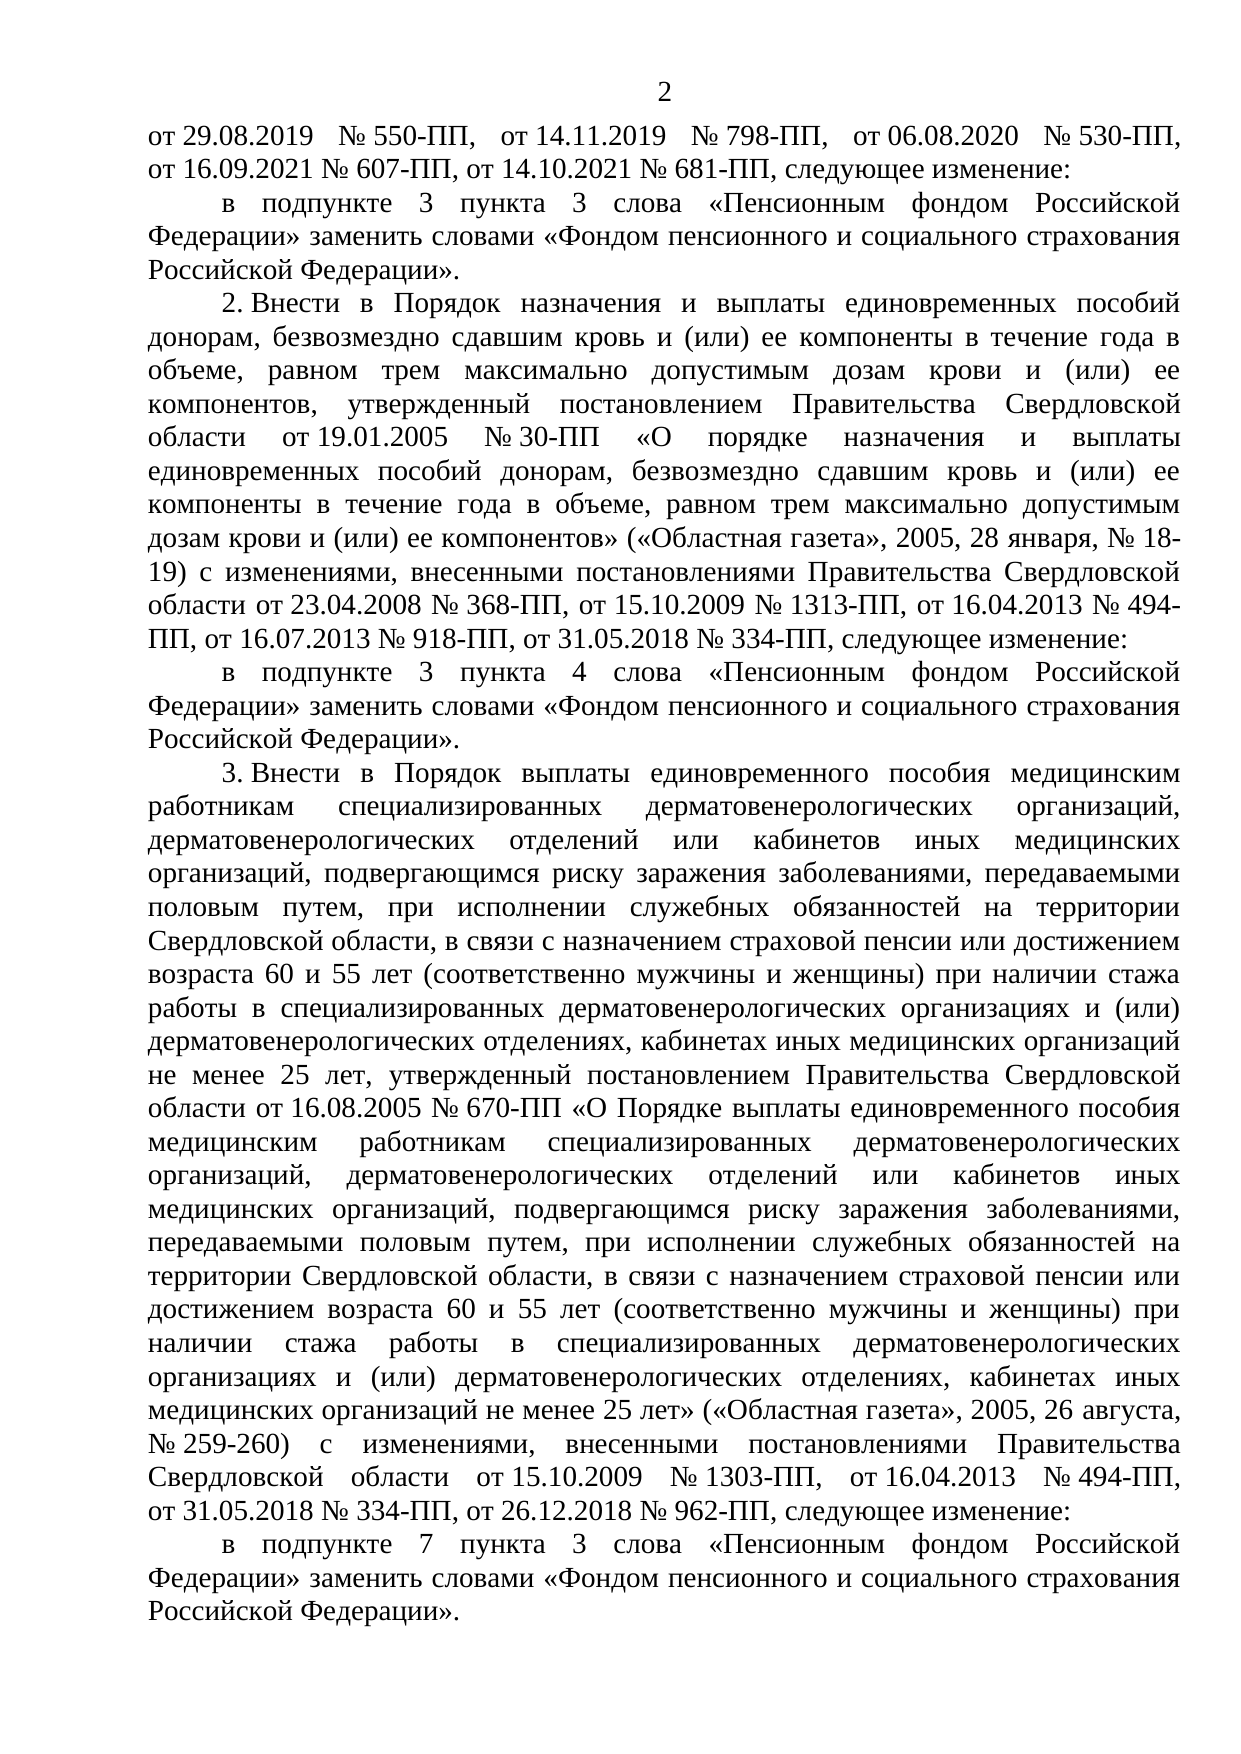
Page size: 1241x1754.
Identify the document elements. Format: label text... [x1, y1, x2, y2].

text в подпункте 7 пункта 3 слова «Пенсионным фондом Российской Федерации» заменить словами «Фондом пенсионного и социального страхования Российской Федерации». [148, 1526, 1181, 1627]
text в подпункте 3 пункта 4 слова «Пенсионным фондом Российской Федерации» заменить словами «Фондом пенсионного и социального страхования Российской Федерации». [148, 654, 1181, 755]
text в подпункте 3 пункта 3 слова «Пенсионным фондом Российской Федерации» заменить словами «Фондом пенсионного и социального страхования Российской Федерации». [148, 185, 1181, 285]
text от 29.08.2019 № 550-ПП, от 14.11.2019 № 798-ПП, от 06.08.2020 № 530-ПП, от 16.09.2021 № 607-ПП, от 14.10.2021 № 681-ПП, следующее изменение: [148, 118, 1181, 185]
text 2. Внести в Порядок назначения и выплаты единовременных пособий донорам, безвозмездно сдавшим кровь и (или) ее компоненты в течение года в объеме, равном трем максимально допустимым дозам крови и (или) ее компонентов, утвержденный постановлением Правительства Свердловской области от 19.01.2005 № 30-ПП «О порядке назначения и выплаты единовременных пособий донорам, безвозмездно сдавшим кровь и (или) ее компоненты в течение года в объеме, равном трем максимально допустимым дозам крови и (или) ее компонентов» («Областная газета», 2005, 28 января, № 18-19) с изменениями, внесенными постановлениями Правительства Свердловской области от 23.04.2008 № 368-ПП, от 15.10.2009 № 1313-ПП, от 16.04.2013 № 494-ПП, от 16.07.2013 № 918-ПП, от 31.05.2018 № 334-ПП, следующее изменение: [148, 285, 1181, 654]
text 3. Внести в Порядок выплаты единовременного пособия медицинским работникам специализированных дерматовенерологических организаций, дерматовенерологических отделений или кабинетов иных медицинских организаций, подвергающимся риску заражения заболеваниями, передаваемыми половым путем, при исполнении служебных обязанностей на территории Свердловской области, в связи с назначением страховой пенсии или достижением возраста 60 и 55 лет (соответственно мужчины и женщины) при наличии стажа работы в специализированных дерматовенерологических организациях и (или) дерматовенерологических отделениях, кабинетах иных медицинских организаций не менее 25 лет, утвержденный постановлением Правительства Свердловской области от 16.08.2005 № 670-ПП «О Порядке выплаты единовременного пособия медицинским работникам специализированных дерматовенерологических организаций, дерматовенерологических отделений или кабинетов иных медицинских организаций, подвергающимся риску заражения заболеваниями, передаваемыми половым путем, при исполнении служебных обязанностей на территории Свердловской области, в связи с назначением страховой пенсии или достижением возраста 60 и 55 лет (соответственно мужчины и женщины) при наличии стажа работы в специализированных дерматовенерологических организациях и (или) дерматовенерологических отделениях, кабинетах иных медицинских организаций не менее 25 лет» («Областная газета», 2005, 26 августа, № 259-260) с изменениями, внесенными постановлениями Правительства Свердловской области от 15.10.2009 № 1303-ПП, от 16.04.2013 № 494-ПП, от 31.05.2018 № 334-ПП, от 26.12.2018 № 962-ПП, следующее изменение: [148, 755, 1181, 1526]
